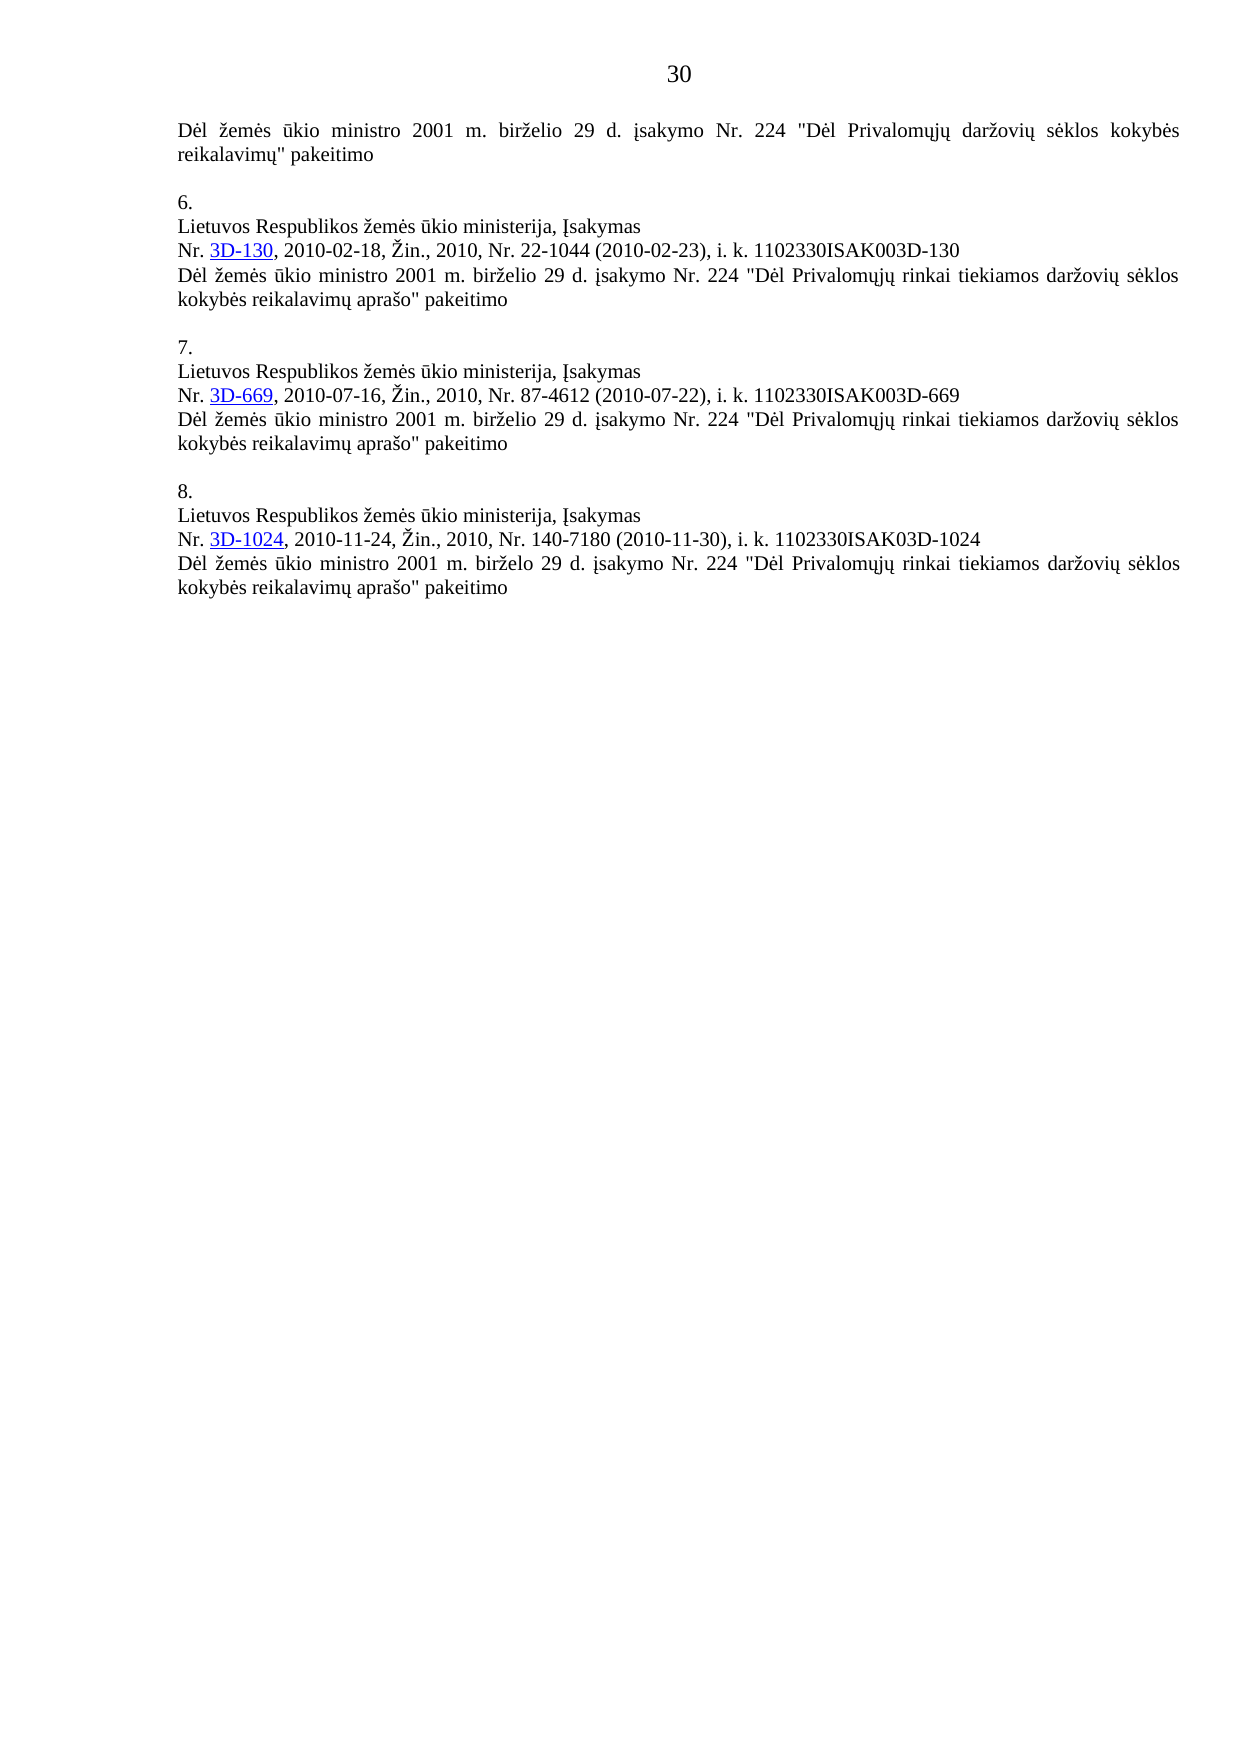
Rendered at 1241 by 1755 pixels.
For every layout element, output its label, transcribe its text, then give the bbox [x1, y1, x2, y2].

text 7. [177, 335, 1181, 359]
text Dėl žemės ūkio ministro 2001 m. birželio 29 d. įsakymo Nr. 224 "Dėl Privalomųjų rinkai tiekiamos daržovių sėklos kokybės reikalavimų aprašo" pakeitimo [177, 262, 1181, 311]
text Nr. 3D-130, 2010-02-18, Žin., 2010, Nr. 22-1044 (2010-02-23), i. k. 1102330ISAK003D-130 [177, 238, 1181, 262]
text 6. [177, 190, 1181, 214]
text Nr. 3D-669, 2010-07-16, Žin., 2010, Nr. 87-4612 (2010-07-22), i. k. 1102330ISAK003D-669 [177, 383, 1181, 407]
text Lietuvos Respublikos žemės ūkio ministerija, Įsakymas [177, 359, 1181, 383]
text Lietuvos Respublikos žemės ūkio ministerija, Įsakymas [177, 214, 1181, 238]
text Lietuvos Respublikos žemės ūkio ministerija, Įsakymas [177, 503, 1181, 527]
text Dėl žemės ūkio ministro 2001 m. birželio 29 d. įsakymo Nr. 224 "Dėl Privalomųjų rinkai tiekiamos daržovių sėklos kokybės reikalavimų aprašo" pakeitimo [177, 407, 1181, 455]
text Dėl žemės ūkio ministro 2001 m. birželio 29 d. įsakymo Nr. 224 "Dėl Privalomųjų daržovių sėklos kokybės reikalavimų" pakeitimo [177, 118, 1181, 166]
text 8. [177, 479, 1181, 503]
text Nr. 3D-1024, 2010-11-24, Žin., 2010, Nr. 140-7180 (2010-11-30), i. k. 1102330ISAK03D-1024 [177, 527, 1181, 551]
text Dėl žemės ūkio ministro 2001 m. birželo 29 d. įsakymo Nr. 224 "Dėl Privalomųjų rinkai tiekiamos daržovių sėklos kokybės reikalavimų aprašo" pakeitimo [177, 551, 1181, 599]
